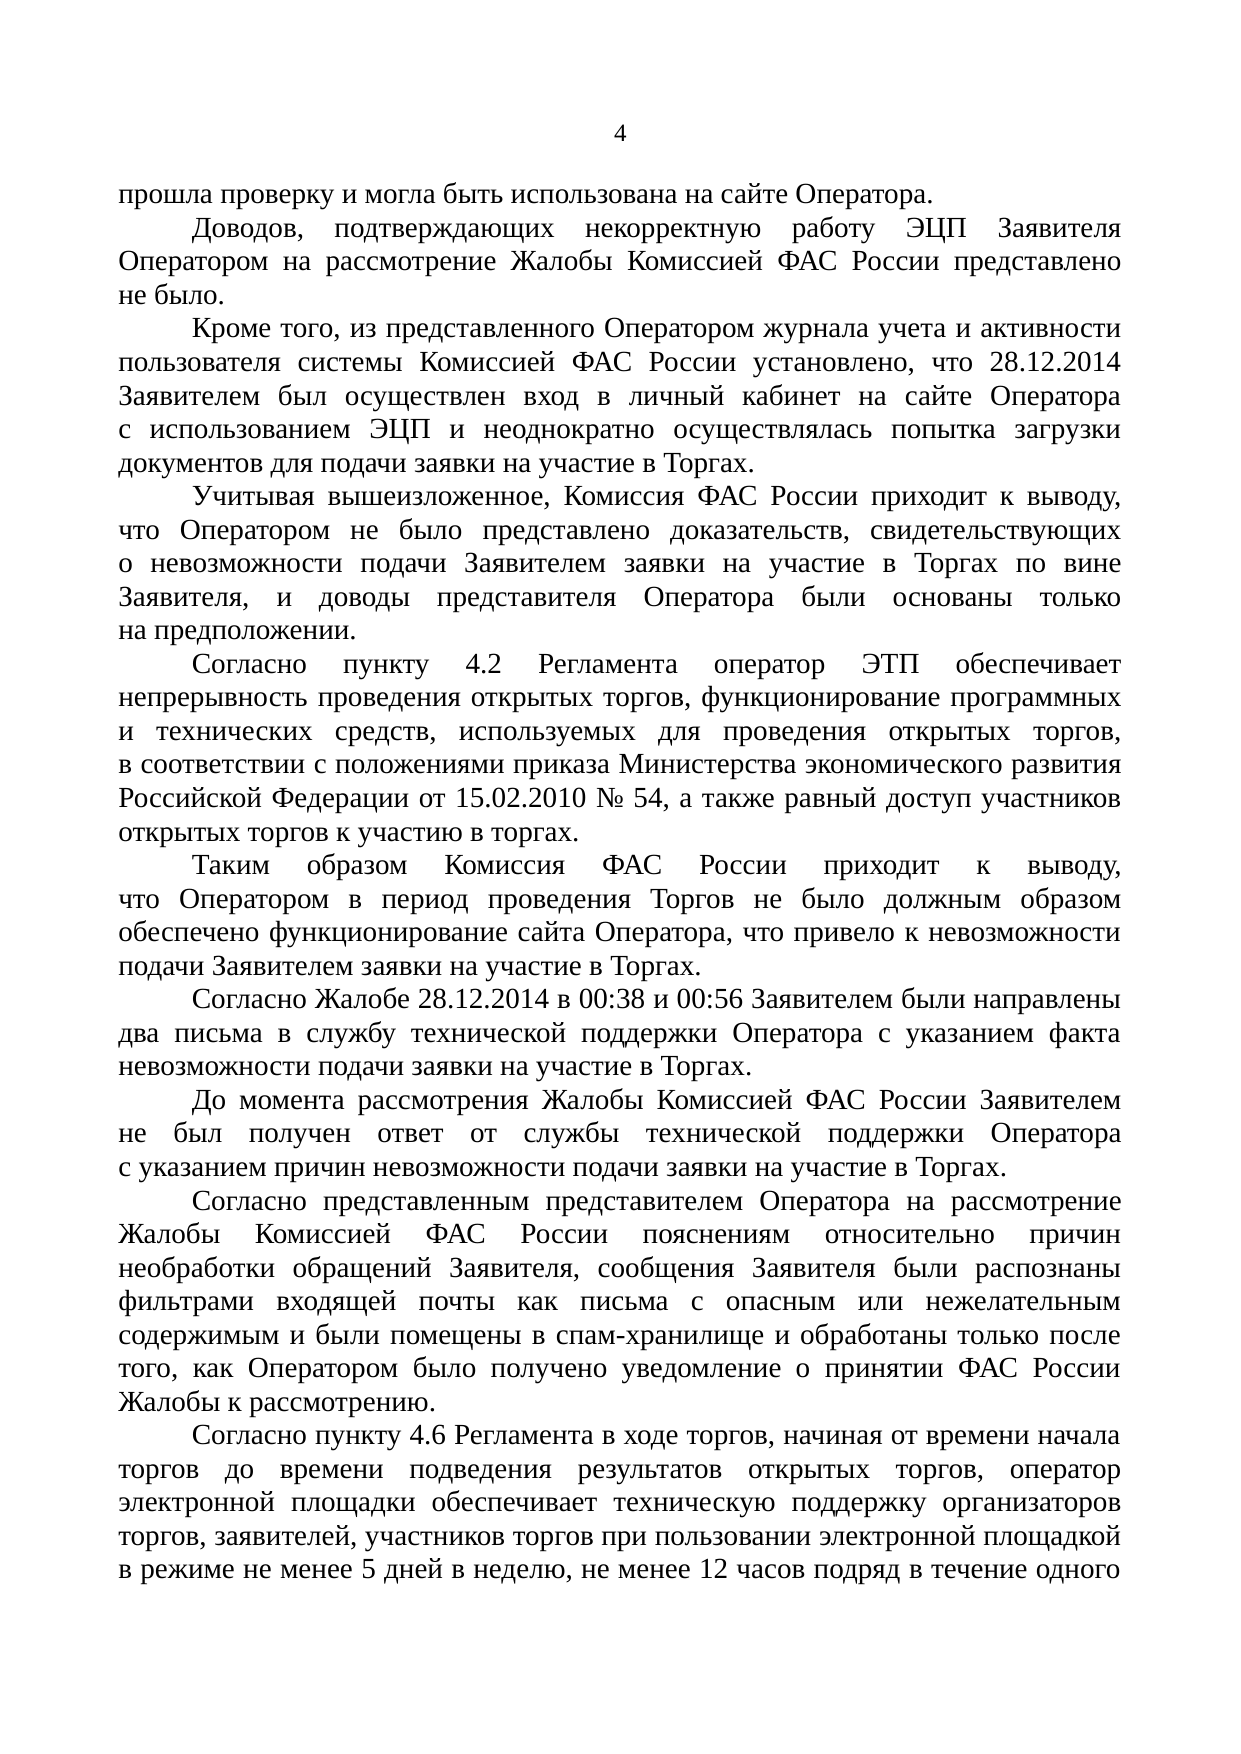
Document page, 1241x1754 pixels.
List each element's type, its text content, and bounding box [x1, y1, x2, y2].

text Согласно представленным представителем Оператора на рассмотрение Жалобы Комиссией ФАС России пояснениям относительно причин необработки обращений Заявителя, сообщения Заявителя были распознаны фильтрами входящей почты как письма с опасным или нежелательным содержимым и были помещены в спам-хранилище и обработаны только после того, как Оператором было получено уведомление о принятии ФАС России Жалобы к рассмотрению. [118, 1183, 1122, 1417]
text Согласно пункту 4.6 Регламента в ходе торгов, начиная от времени начала торгов до времени подведения результатов открытых торгов, оператор электронной площадки обеспечивает техническую поддержку организаторов торгов, заявителей, участников торгов при пользовании электронной площадкой в режиме не менее 5 дней в неделю, не менее 12 часов подряд в течение одного [118, 1417, 1122, 1585]
text Согласно пункту 4.2 Регламента оператор ЭТП обеспечивает непрерывность проведения открытых торгов, функционирование программных и технических средств, используемых для проведения открытых торгов, в соответствии с положениями приказа Министерства экономического развития Российской Федерации от 15.02.2010 № 54, а также равный доступ участников открытых торгов к участию в торгах. [118, 646, 1122, 847]
text Согласно Жалобе 28.12.2014 в 00:38 и 00:56 Заявителем были направлены два письма в службу технической поддержки Оператора с указанием факта невозможности подачи заявки на участие в Торгах. [118, 981, 1122, 1082]
text прошла проверку и могла быть использована на сайте Оператора. [118, 176, 1122, 210]
text Учитывая вышеизложенное, Комиссия ФАС России приходит к выводу, что Оператором не было представлено доказательств, свидетельствующих о невозможности подачи Заявителем заявки на участие в Торгах по вине Заявителя, и доводы представителя Оператора были основаны только на предположении. [118, 478, 1122, 646]
text Доводов, подтверждающих некорректную работу ЭЦП Заявителя Оператором на рассмотрение Жалобы Комиссией ФАС России представлено не было. [118, 210, 1122, 311]
text Кроме того, из представленного Оператором журнала учета и активности пользователя системы Комиссией ФАС России установлено, что 28.12.2014 Заявителем был осуществлен вход в личный кабинет на сайте Оператора с использованием ЭЦП и неоднократно осуществлялась попытка загрузки документов для подачи заявки на участие в Торгах. [118, 311, 1122, 478]
text До момента рассмотрения Жалобы Комиссией ФАС России Заявителем не был получен ответ от службы технической поддержки Оператора с указанием причин невозможности подачи заявки на участие в Торгах. [118, 1082, 1122, 1183]
text Таким образом Комиссия ФАС России приходит к выводу, что Оператором в период проведения Торгов не было должным образом обеспечено функционирование сайта Оператора, что привело к невозможности подачи Заявителем заявки на участие в Торгах. [118, 847, 1122, 981]
